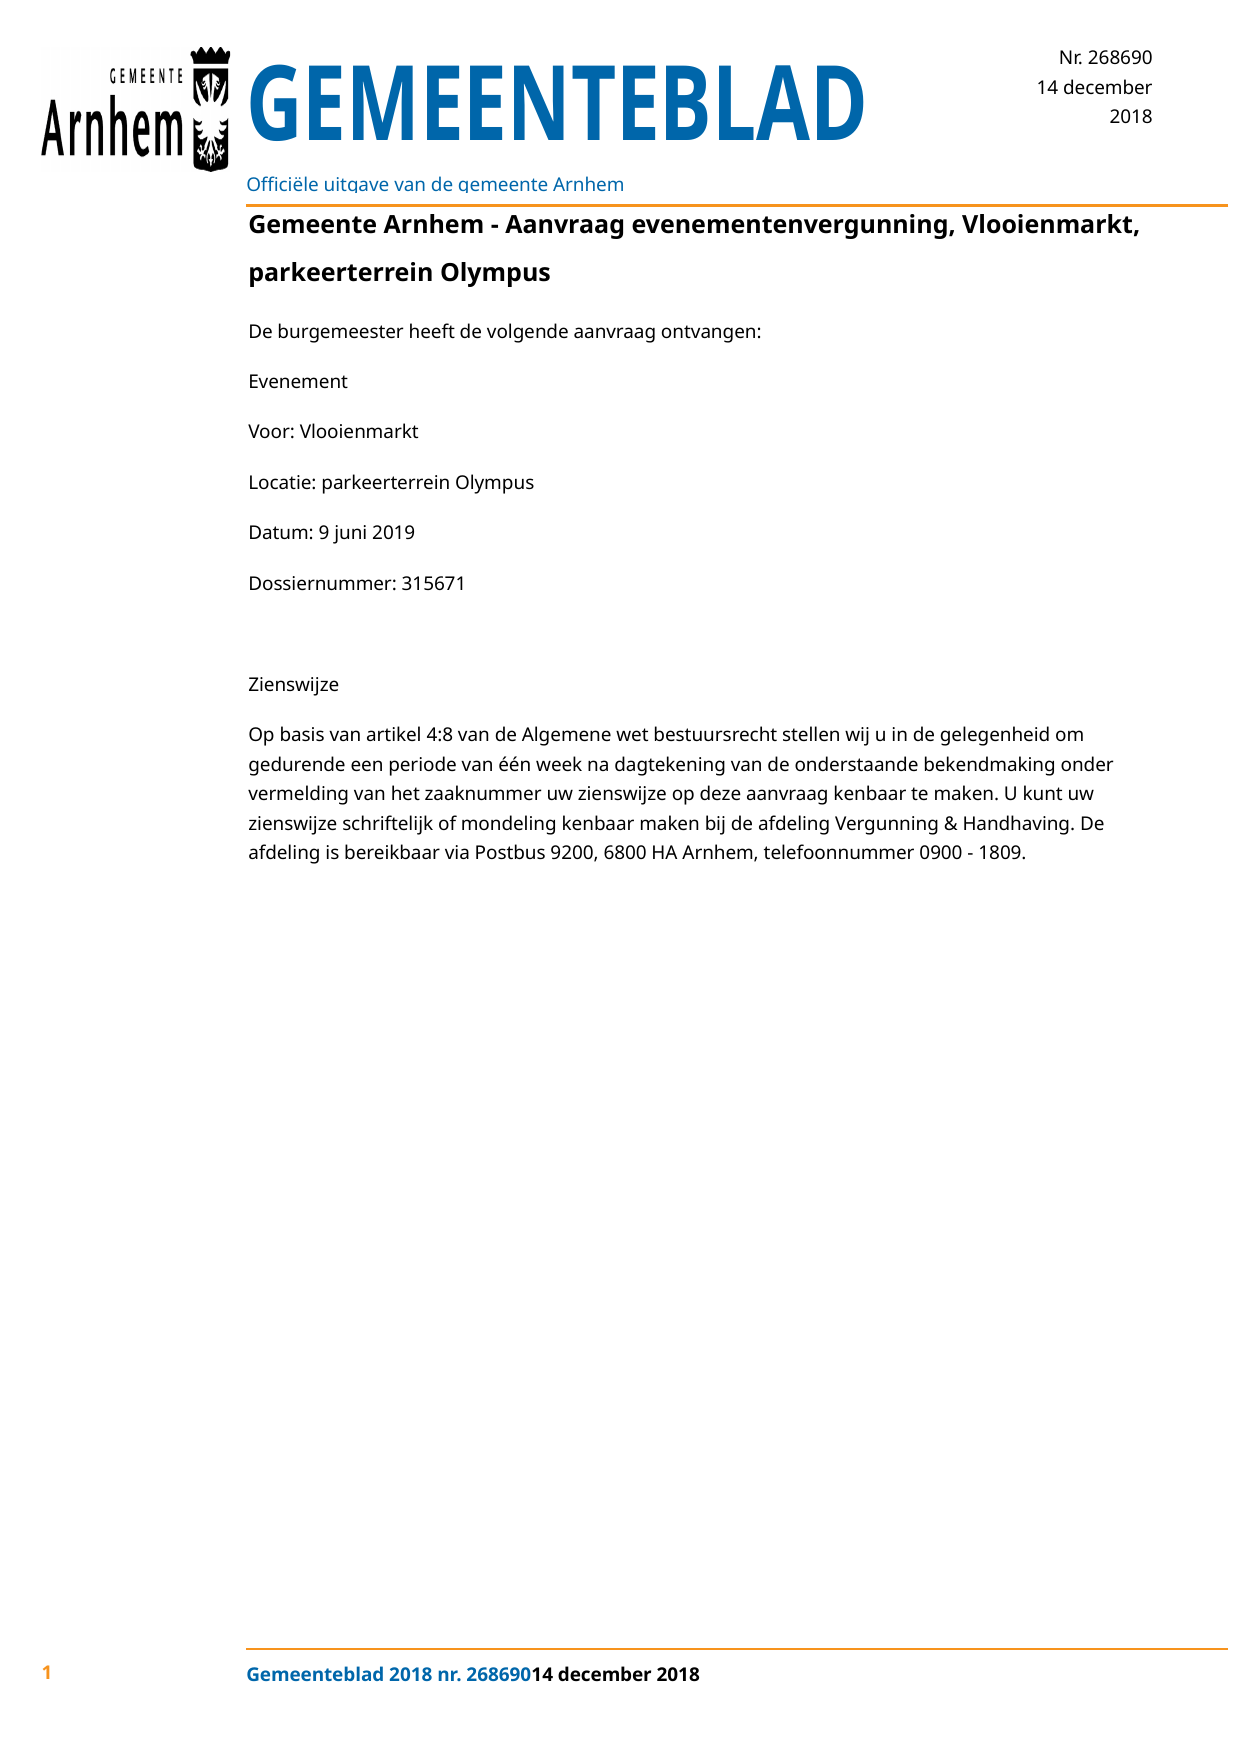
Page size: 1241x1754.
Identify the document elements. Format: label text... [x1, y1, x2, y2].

text Op basis van artikel 4:8 van de Algemene wet bestuursrecht stellen wij u in de gelegenheid om gedurende een periode van één week na dagtekening van de onderstaande bekendmaking onder vermelding van het zaaknummer uw zienswijze op deze aanvraag kenbaar te maken. U kunt uw zienswijze schriftelijk of mondeling kenbaar maken bij de afdeling Vergunning & Handhaving. De afdeling is bereikbaar via Postbus 9200, 6800 HA Arnhem, telefoonnummer 0900 - 1809. [248, 721, 1152, 865]
text Zienswijze [248, 671, 1152, 697]
text De burgemeester heeft de volgende aanvraag ontvangen: [248, 318, 1152, 344]
text Locatie: parkeerterrein Olympus [248, 469, 1152, 495]
text Evenement [248, 368, 1152, 394]
text Gemeente Arnhem - Aanvraag evenementenvergunning, Vlooienmarkt, parkeerterrein Olympus [248, 207, 1152, 288]
picture [41, 47, 231, 172]
text Datum: 9 juni 2019 [248, 519, 1152, 545]
text Dossiernummer: 315671 [248, 570, 1152, 596]
text Voor: Vlooienmarkt [248, 419, 1152, 444]
